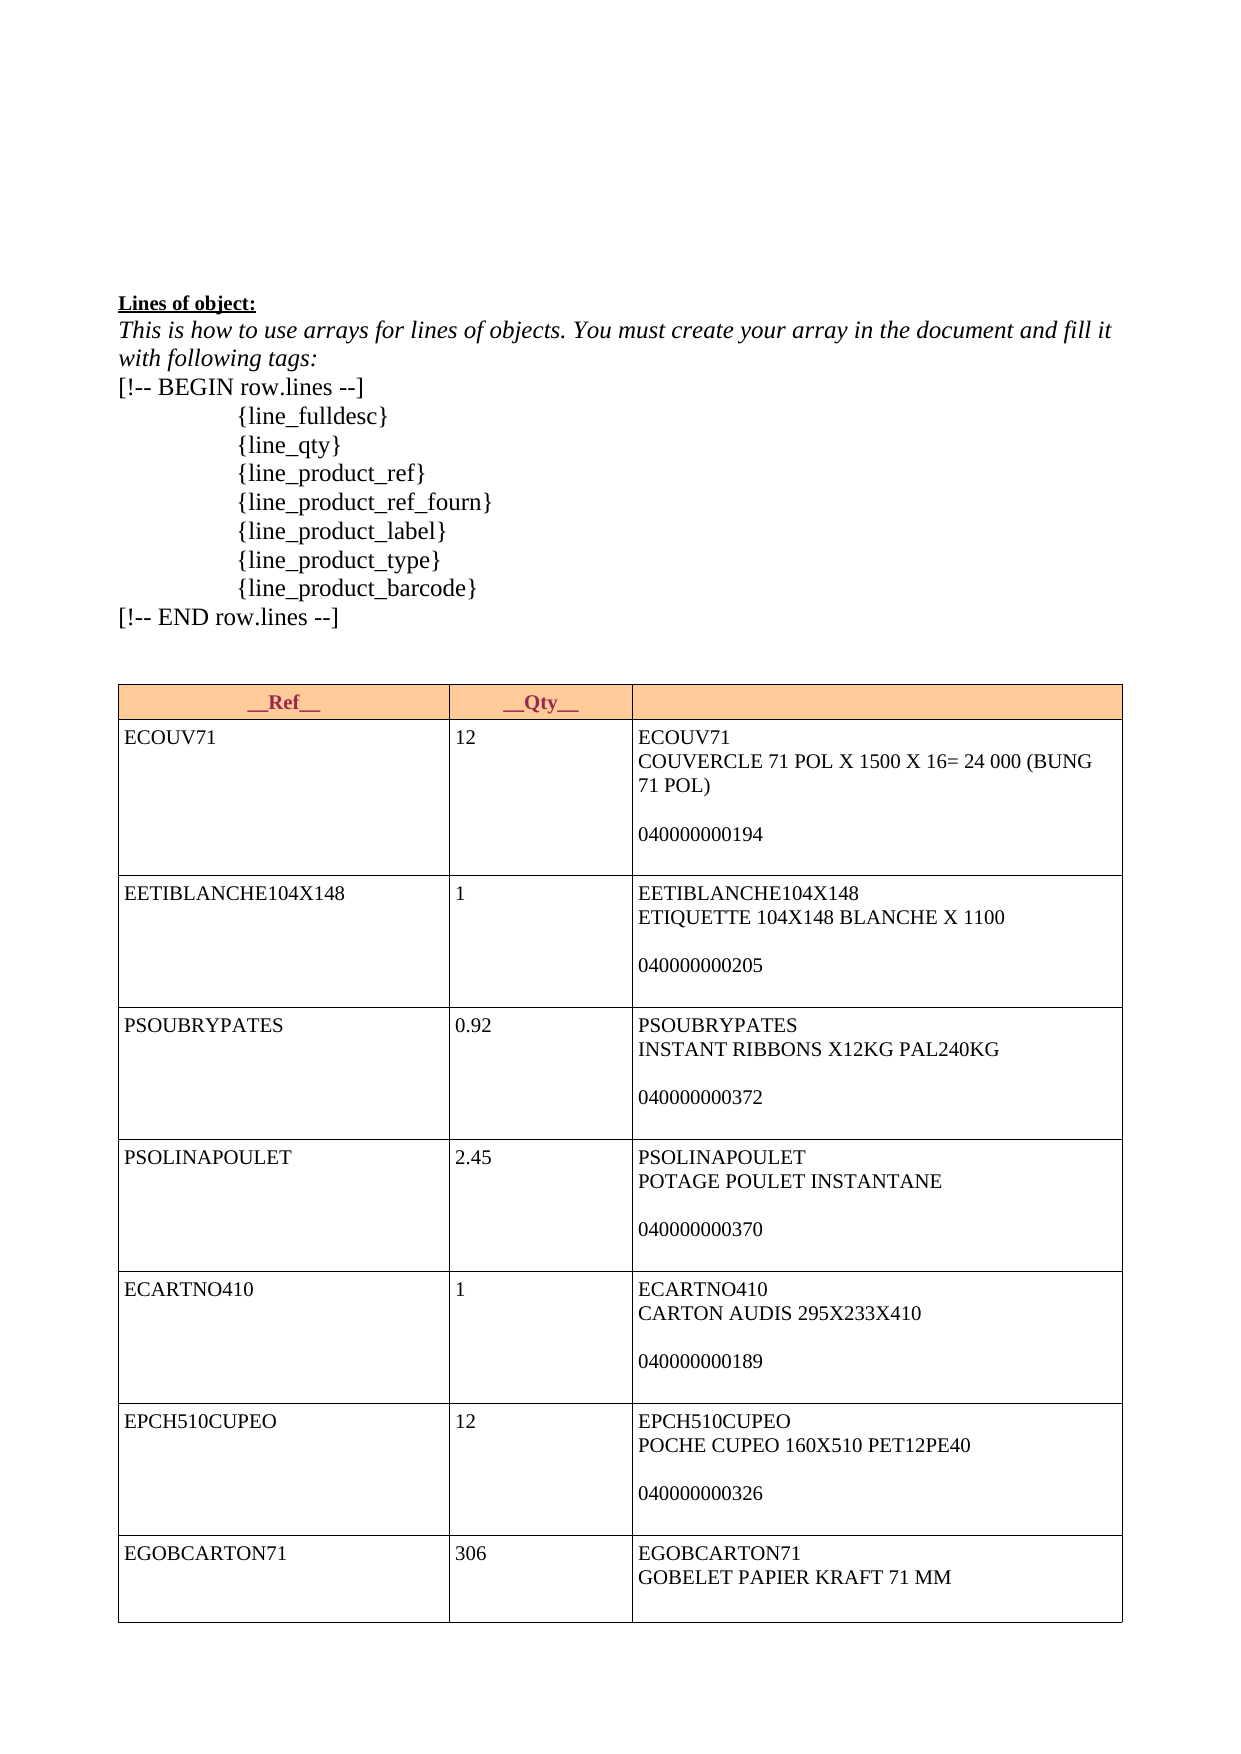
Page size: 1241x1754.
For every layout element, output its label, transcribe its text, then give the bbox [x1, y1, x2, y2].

text This is how to use arrays for lines of objects. You must create your array in the document and fill it with following tags: [118, 315, 1122, 372]
table_cell EGOBCARTON71 GOBELET PAPIER KRAFT 71 MM [633, 1536, 1122, 1622]
table_cell EETIBLANCHE104X148 [119, 876, 449, 1007]
text [!-- END row.lines --] [118, 602, 1122, 631]
table_cell PSOLINAPOULET POTAGE POULET INSTANTANE 040000000370 [633, 1140, 1122, 1271]
text {line_product_ref} [118, 458, 1122, 487]
table_cell PSOLINAPOULET [119, 1140, 449, 1271]
table_cell 306 [450, 1536, 632, 1622]
table_cell PSOUBRYPATES INSTANT RIBBONS X12KG PAL240KG 040000000372 [633, 1008, 1122, 1139]
table_cell 0.92 [450, 1008, 632, 1139]
table_cell EPCH510CUPEO [119, 1404, 449, 1535]
table_cell EETIBLANCHE104X148 ETIQUETTE 104X148 BLANCHE X 1100 040000000205 [633, 876, 1122, 1007]
table_cell ECOUV71 COUVERCLE 71 POL X 1500 X 16= 24 000 (BUNG 71 POL) 040000000194 [633, 720, 1122, 875]
text {line_product_label} [118, 516, 1122, 545]
table_cell ECARTNO410 [119, 1272, 449, 1403]
table_header __Qty__ [450, 685, 632, 719]
text {line_qty} [118, 430, 1122, 458]
text [!-- BEGIN row.lines --] [118, 372, 1122, 401]
table_cell EGOBCARTON71 [119, 1536, 449, 1622]
text {line_product_type} [118, 545, 1122, 573]
table_cell 12 [450, 1404, 632, 1535]
table_cell 1 [450, 1272, 632, 1403]
table_cell 2.45 [450, 1140, 632, 1271]
table_cell EPCH510CUPEO POCHE CUPEO 160X510 PET12PE40 040000000326 [633, 1404, 1122, 1535]
table_cell PSOUBRYPATES [119, 1008, 449, 1139]
text {line_fulldesc} [118, 401, 1122, 430]
text {line_product_ref_fourn} [118, 487, 1122, 516]
text Lines of object: [118, 291, 1122, 315]
table_cell 12 [450, 720, 632, 875]
table_cell ECOUV71 [119, 720, 449, 875]
table_cell ECARTNO410 CARTON AUDIS 295X233X410 040000000189 [633, 1272, 1122, 1403]
text {line_product_barcode} [118, 573, 1122, 602]
table_header __Ref__ [119, 685, 449, 719]
table_header [633, 685, 1122, 719]
table_cell 1 [450, 876, 632, 1007]
